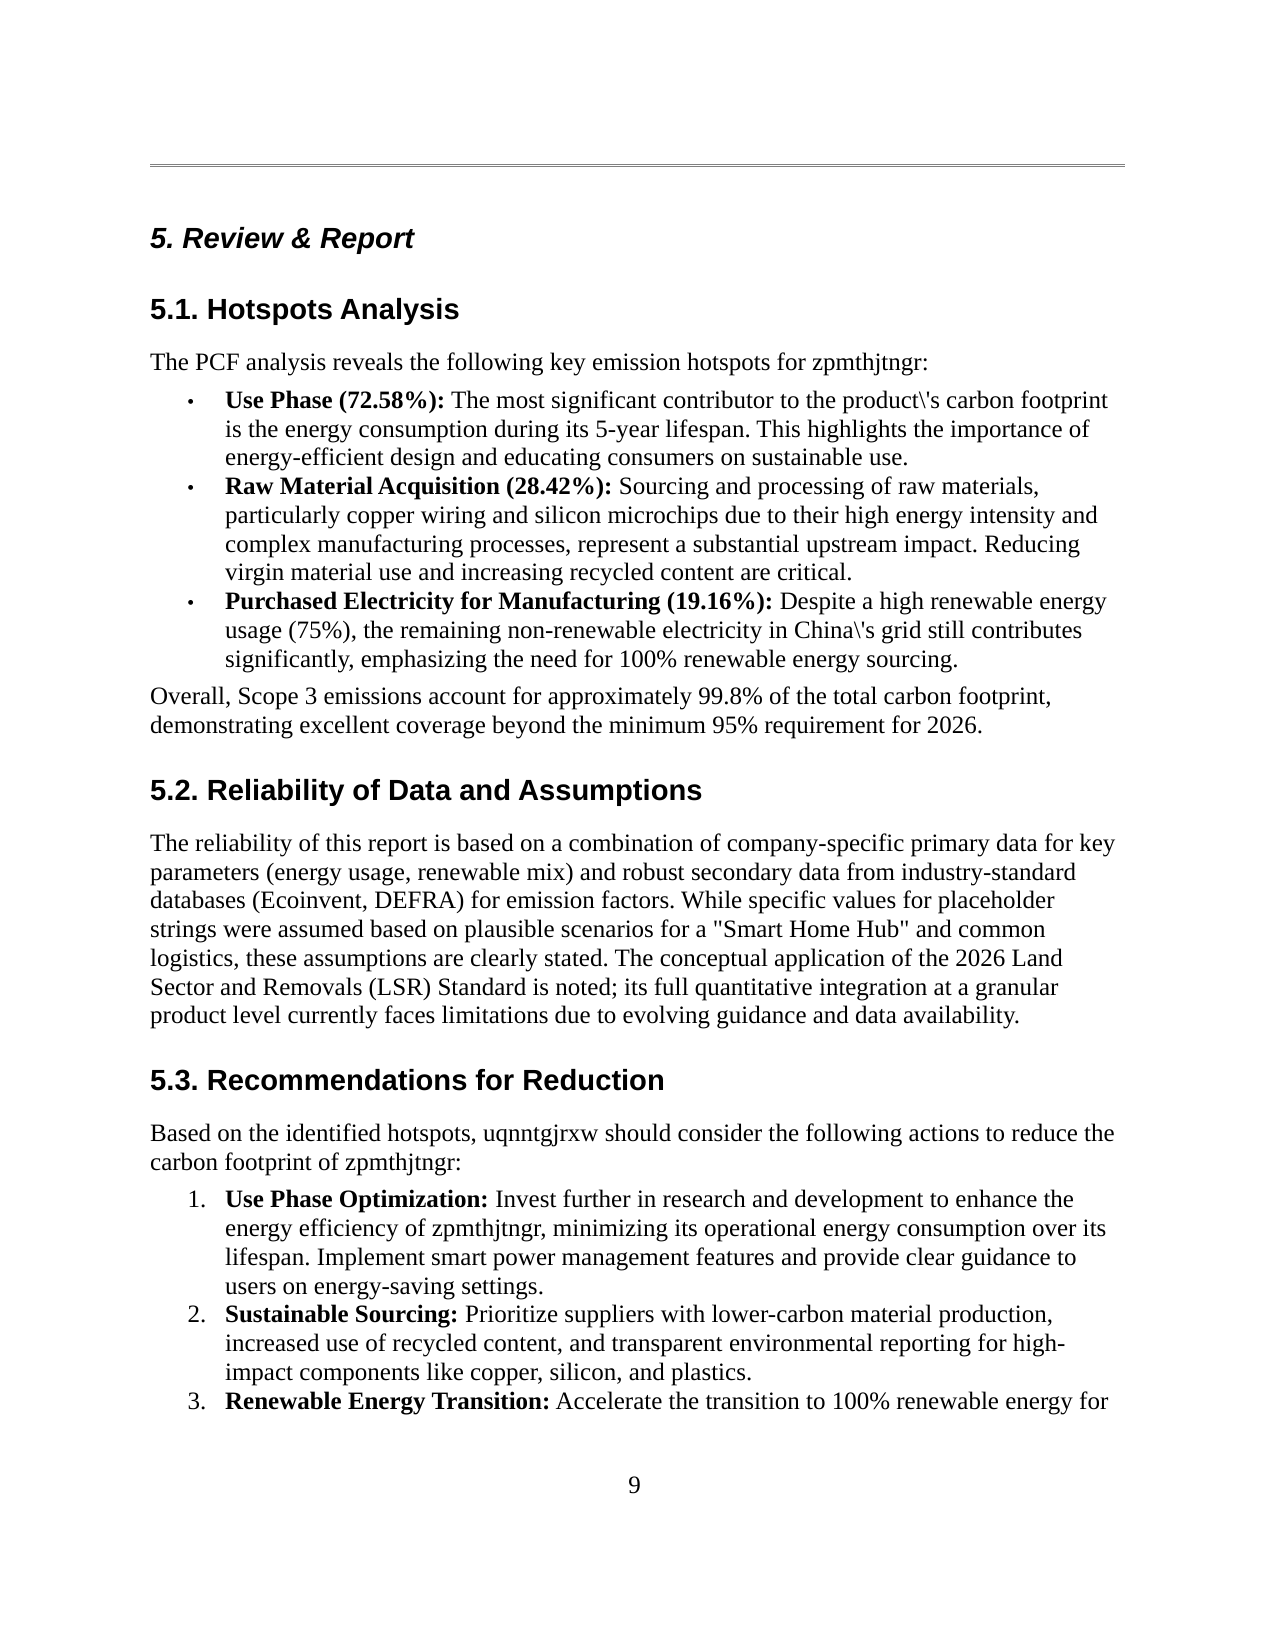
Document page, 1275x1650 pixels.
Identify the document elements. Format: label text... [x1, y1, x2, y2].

text The PCF analysis reveals the following key emission hotspots for zpmthjtngr: [150, 347, 1125, 376]
list Use Phase Optimization: Invest further in research and development to enhance the energy efficiency of zpmthjtngr, minimizing its operational energy consumption over its lifespan. Implement smart power management features and provide clear guidance to users on energy-saving settings. [187, 1184, 1125, 1299]
list Renewable Energy Transition: Accelerate the transition to 100% renewable energy for [187, 1386, 1125, 1414]
subtitle 5.2. Reliability of Data and Assumptions [150, 773, 1125, 806]
list Sustainable Sourcing: Prioritize suppliers with lower-carbon material production, increased use of recycled content, and transparent environmental reporting for high-impact components like copper, silicon, and plastics. [187, 1299, 1125, 1386]
list Use Phase (72.58%): The most significant contributor to the product\'s carbon footprint is the energy consumption during its 5-year lifespan. This highlights the importance of energy-efficient design and educating consumers on sustainable use. [187, 385, 1125, 471]
text The reliability of this report is based on a combination of company-specific primary data for key parameters (energy usage, renewable mix) and robust secondary data from industry-standard databases (Ecoinvent, DEFRA) for emission factors. While specific values for placeholder strings were assumed based on plausible scenarios for a "Smart Home Hub" and common logistics, these assumptions are clearly stated. The conceptual application of the 2026 Land Sector and Removals (LSR) Standard is noted; its full quantitative integration at a granular product level currently faces limitations due to evolving guidance and data availability. [150, 828, 1125, 1029]
text Overall, Scope 3 emissions account for approximately 99.8% of the total carbon footprint, demonstrating excellent coverage beyond the minimum 95% requirement for 2026. [150, 681, 1125, 739]
list Purchased Electricity for Manufacturing (19.16%): Despite a high renewable energy usage (75%), the remaining non-renewable electricity in China\'s grid still contributes significantly, emphasizing the need for 100% renewable energy sourcing. [187, 586, 1125, 672]
text Based on the identified hotspots, uqnntgjrxw should consider the following actions to reduce the carbon footprint of zpmthjtngr: [150, 1118, 1125, 1176]
subtitle 5.1. Hotspots Analysis [150, 292, 1125, 326]
list Raw Material Acquisition (28.42%): Sourcing and processing of raw materials, particularly copper wiring and silicon microchips due to their high energy intensity and complex manufacturing processes, represent a substantial upstream impact. Reducing virgin material use and increasing recycled content are critical. [187, 471, 1125, 586]
subtitle 5. Review & Report [150, 221, 1125, 255]
subtitle 5.3. Recommendations for Reduction [150, 1063, 1125, 1097]
